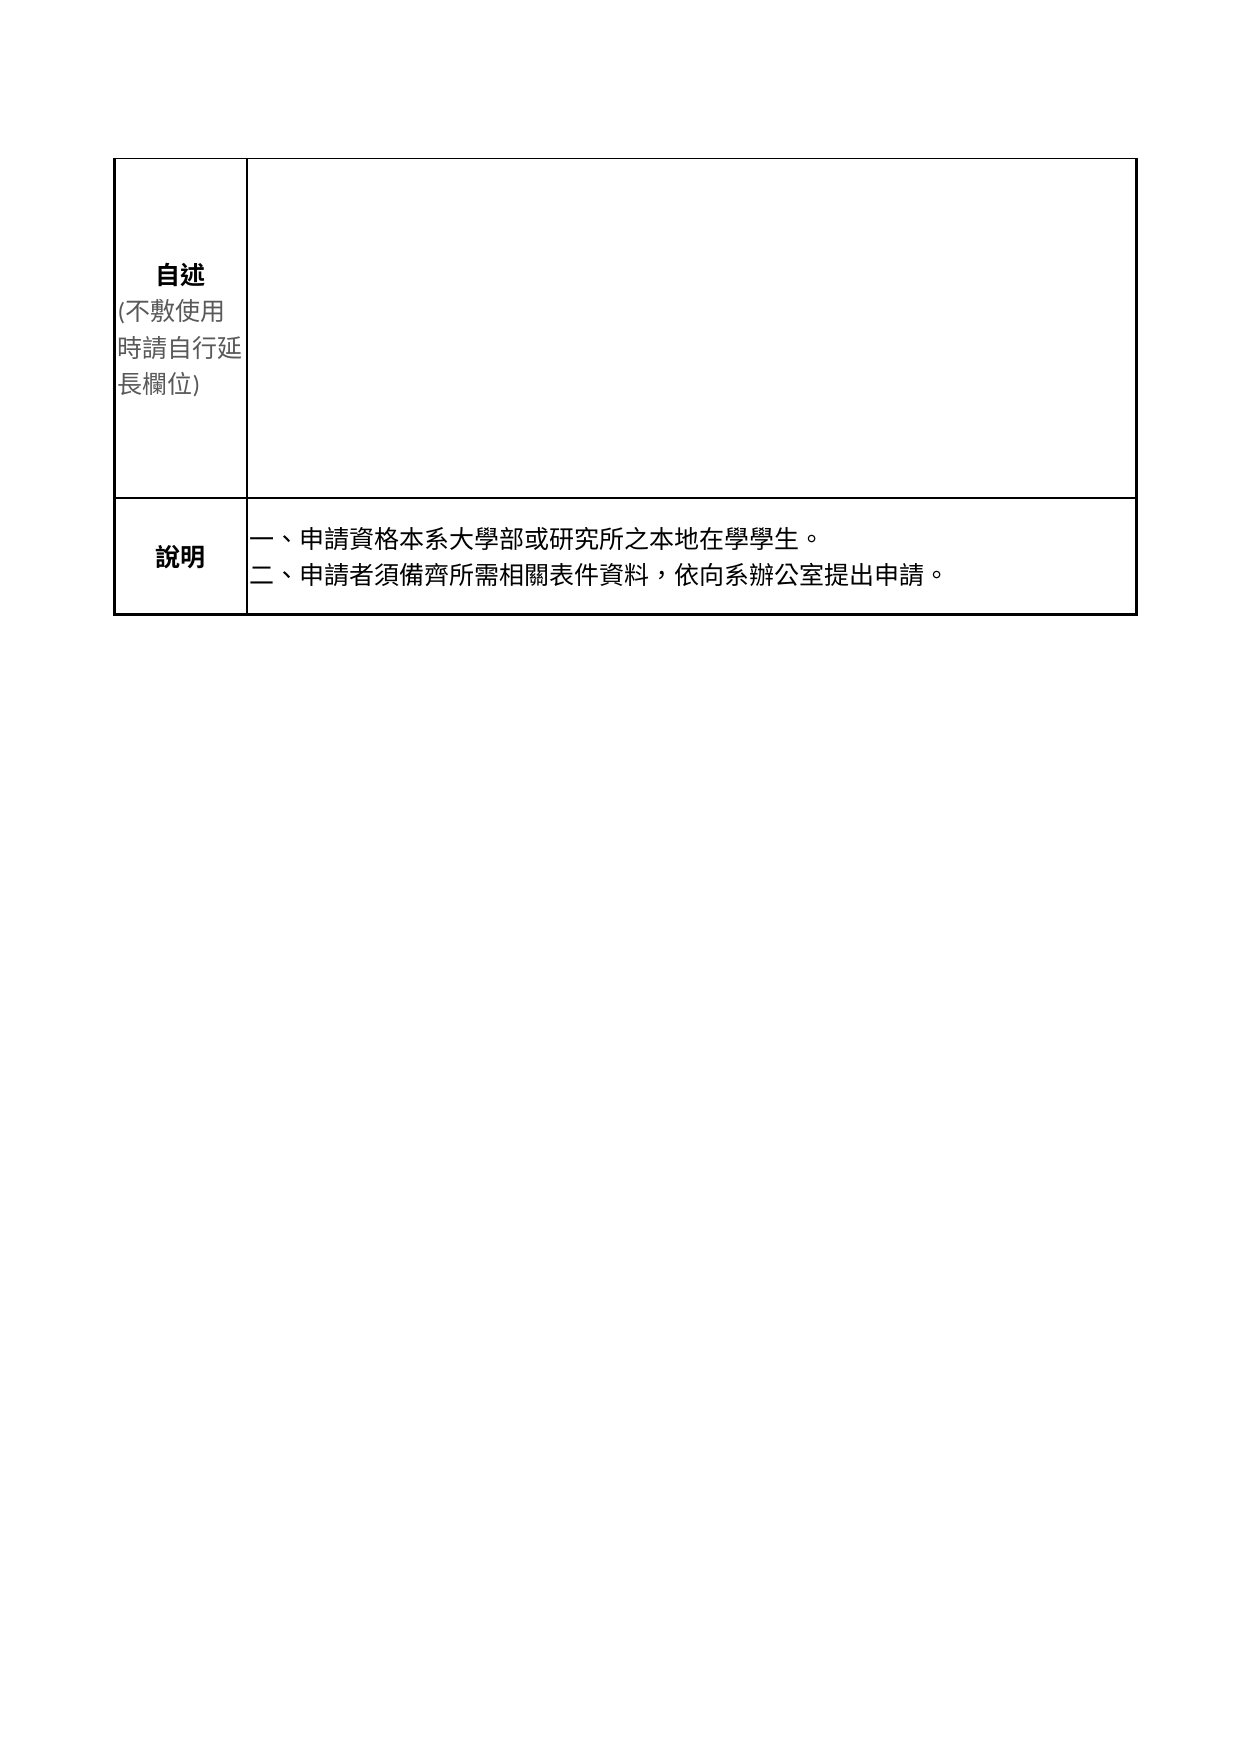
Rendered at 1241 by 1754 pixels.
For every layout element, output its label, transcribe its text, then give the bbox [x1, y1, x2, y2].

table_cell 自述 (不敷使用時請自行延長欄位) [116, 159, 246, 497]
table_cell 說明 [116, 499, 246, 613]
table_cell 一、申請資格本系大學部或研究所之本地在學學生。 二、申請者須備齊所需相關表件資料，依向系辦公室提出申請。 [248, 499, 1135, 613]
table_cell [248, 159, 1135, 497]
